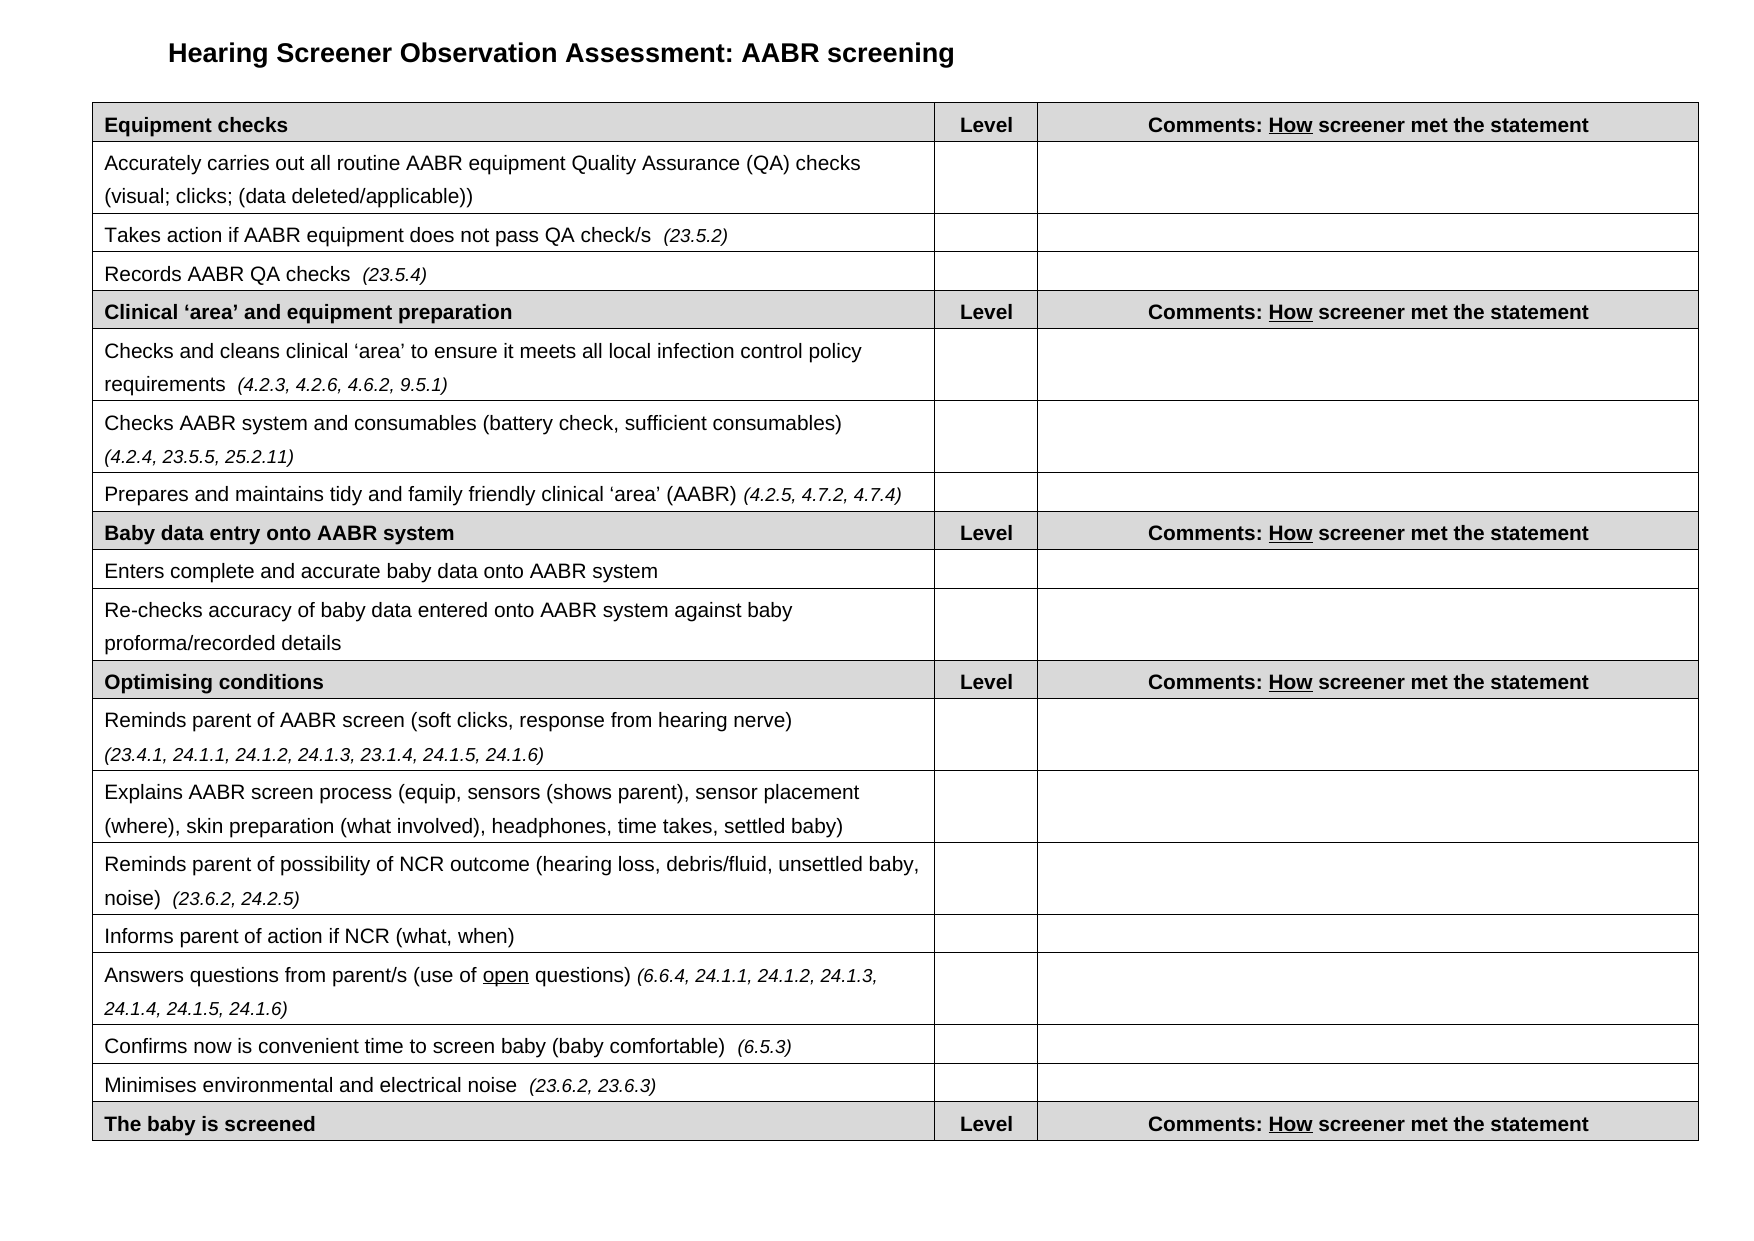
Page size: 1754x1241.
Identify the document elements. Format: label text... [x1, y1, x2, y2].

table_cell Baby data entry onto AABR system [93, 512, 934, 549]
table_cell [1038, 843, 1698, 914]
table_cell [1038, 473, 1698, 511]
table_cell Comments: How screener met the statement [1038, 291, 1698, 328]
table_cell [1038, 1025, 1698, 1063]
table_cell [935, 843, 1037, 914]
table_cell [1038, 252, 1698, 290]
table_cell Confirms now is convenient time to screen baby (baby comfortable) (6.5.3) [93, 1025, 934, 1063]
table_cell [935, 214, 1037, 251]
table_cell [935, 1064, 1037, 1101]
table_cell Takes action if AABR equipment does not pass QA check/s (23.5.2) [93, 214, 934, 251]
table_cell [935, 953, 1037, 1024]
table_cell [1038, 329, 1698, 400]
table_cell [1038, 214, 1698, 251]
table_cell Comments: How screener met the statement [1038, 1102, 1698, 1140]
table_cell [1038, 699, 1698, 770]
table_cell [935, 252, 1037, 290]
table_cell Enters complete and accurate baby data onto AABR system [93, 550, 934, 588]
table_cell Prepares and maintains tidy and family friendly clinical ‘area’ (AABR) (4.2.5, 4.7.2, 4.7.4) [93, 473, 934, 511]
table_cell [935, 1025, 1037, 1063]
table_cell [935, 915, 1037, 952]
table_cell Informs parent of action if NCR (what, when) [93, 915, 934, 952]
table_cell [1038, 915, 1698, 952]
table_cell Comments: How screener met the statement [1038, 661, 1698, 698]
table_cell Explains AABR screen process (equip, sensors (shows parent), sensor placement (where), skin preparation (what involved), headphones, time takes, settled baby) [93, 771, 934, 842]
table_cell Records AABR QA checks (23.5.4) [93, 252, 934, 290]
table_cell Comments: How screener met the statement [1038, 512, 1698, 549]
table_cell [935, 473, 1037, 511]
table_cell [935, 589, 1037, 659]
table_cell Reminds parent of possibility of NCR outcome (hearing loss, debris/fluid, unsettled baby, noise) (23.6.2, 24.2.5) [93, 843, 934, 914]
table_cell [1038, 142, 1698, 213]
table_cell Checks and cleans clinical ‘area’ to ensure it meets all local infection control policy requirements (4.2.3, 4.2.6, 4.6.2, 9.5.1) [93, 329, 934, 400]
table_cell [935, 329, 1037, 400]
table_cell [1038, 1064, 1698, 1101]
table_cell [1038, 953, 1698, 1024]
table_header Level [935, 103, 1037, 141]
table_cell Level [935, 512, 1037, 549]
table_header Equipment checks [93, 103, 934, 141]
table_cell [935, 771, 1037, 842]
table_cell [1038, 401, 1698, 472]
table_cell Optimising conditions [93, 661, 934, 698]
table_cell Level [935, 661, 1037, 698]
table_cell [935, 699, 1037, 770]
table_cell Level [935, 291, 1037, 328]
table_cell [1038, 550, 1698, 588]
table_cell Minimises environmental and electrical noise (23.6.2, 23.6.3) [93, 1064, 934, 1101]
table_cell Reminds parent of AABR screen (soft clicks, response from hearing nerve) (23.4.1, 24.1.1, 24.1.2, 24.1.3, 23.1.4, 24.1.5, 24.1.6) [93, 699, 934, 770]
table_cell [1038, 589, 1698, 659]
table_cell [935, 550, 1037, 588]
table_cell [935, 401, 1037, 472]
table_cell [1038, 771, 1698, 842]
table_cell Answers questions from parent/s (use of open questions) (6.6.4, 24.1.1, 24.1.2, 24.1.3, 24.1.4, 24.1.5, 24.1.6) [93, 953, 934, 1024]
table_cell Checks AABR system and consumables (battery check, sufficient consumables) (4.2.4, 23.5.5, 25.2.11) [93, 401, 934, 472]
table_header Comments: How screener met the statement [1038, 103, 1698, 141]
table_cell Clinical ‘area’ and equipment preparation [93, 291, 934, 328]
table_cell Re-checks accuracy of baby data entered onto AABR system against baby proforma/recorded details [93, 589, 934, 659]
table_cell [935, 142, 1037, 213]
table_cell The baby is screened [93, 1102, 934, 1140]
table_cell Level [935, 1102, 1037, 1140]
table_cell Accurately carries out all routine AABR equipment Quality Assurance (QA) checks (visual; clicks; (data deleted/applicable)) [93, 142, 934, 213]
